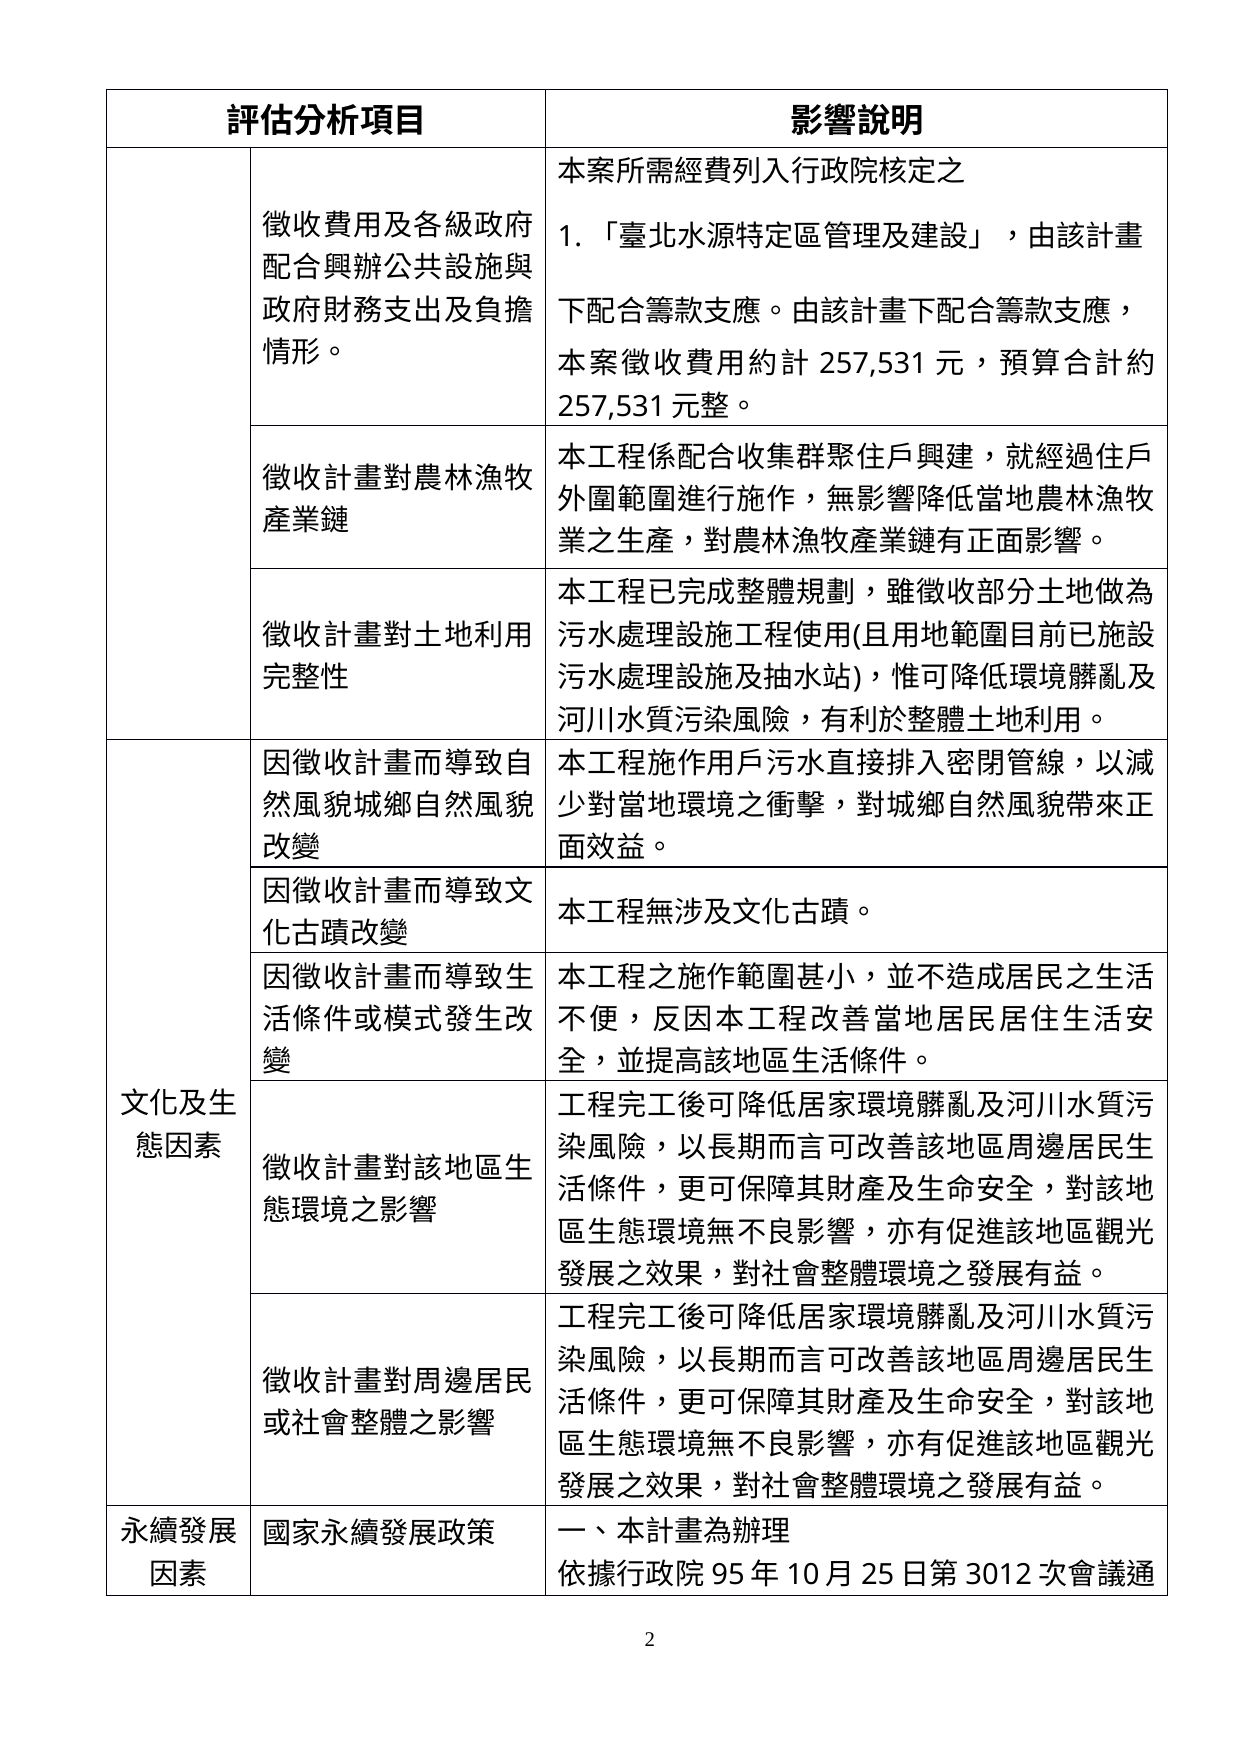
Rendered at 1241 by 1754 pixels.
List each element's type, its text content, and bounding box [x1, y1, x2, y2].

table_cell 本工程施作用戶污水直接排入密閉管線，以減少對當地環境之衝擊，對城鄉自然風貌帶來正面效益。 [546, 740, 1167, 866]
table_cell 徵收費用及各級政府配合興辦公共設施與政府財務支出及負擔情形。 [251, 148, 545, 425]
table_cell 徵收計畫對土地利用完整性 [251, 569, 545, 738]
table_header 影響說明 [546, 90, 1167, 147]
table_cell 工程完工後可降低居家環境髒亂及河川水質污染風險，以長期而言可改善該地區周邊居民生活條件，更可保障其財產及生命安全，對該地區生態環境無不良影響，亦有促進該地區觀光發展之效果，對社會整體環境之發展有益。 [546, 1294, 1167, 1505]
table_cell 徵收計畫對該地區生態環境之影響 [251, 1081, 545, 1293]
table_cell 因徵收計畫而導致文化古蹟改變 [251, 868, 545, 952]
table_header 評估分析項目 [107, 90, 545, 147]
table_cell 本案所需經費列入行政院核定之 1. 「臺北水源特定區管理及建設」，由該計畫下配合籌款支應。由該計畫下配合籌款支應， 本案徵收費用約計257,531元，預算合計約257,531元整。 [546, 148, 1167, 425]
table_cell 本工程已完成整體規劃，雖徵收部分土地做為污水處理設施工程使用(且用地範圍目前已施設污水處理設施及抽水站)，惟可降低環境髒亂及河川水質污染風險，有利於整體土地利用。 [546, 569, 1167, 738]
table_cell 工程完工後可降低居家環境髒亂及河川水質污染風險，以長期而言可改善該地區周邊居民生活條件，更可保障其財產及生命安全，對該地區生態環境無不良影響，亦有促進該地區觀光發展之效果，對社會整體環境之發展有益。 [546, 1081, 1167, 1293]
table_cell 文化及生態因素 [107, 740, 250, 1505]
table_cell 徵收計畫對農林漁牧產業鏈 [251, 426, 545, 568]
table_cell 一、本計畫為辦理 依據行政院95年10月25日第3012次會議通 [546, 1506, 1167, 1594]
table_cell 永續發展因素 [107, 1506, 250, 1594]
table_cell [107, 148, 250, 738]
table_cell 徵收計畫對周邊居民或社會整體之影響 [251, 1294, 545, 1505]
table_cell 本工程無涉及文化古蹟。 [546, 868, 1167, 952]
table_cell 本工程之施作範圍甚小，並不造成居民之生活不便，反因本工程改善當地居民居住生活安全，並提高該地區生活條件。 [546, 953, 1167, 1080]
table_cell 本工程係配合收集群聚住戶興建，就經過住戶外圍範圍進行施作，無影響降低當地農林漁牧業之生產，對農林漁牧產業鏈有正面影響。 [546, 426, 1167, 568]
table_cell 因徵收計畫而導致生活條件或模式發生改變 [251, 953, 545, 1080]
table_cell 因徵收計畫而導致自然風貌城鄉自然風貌改變 [251, 740, 545, 866]
table_cell 國家永續發展政策 [251, 1506, 545, 1594]
